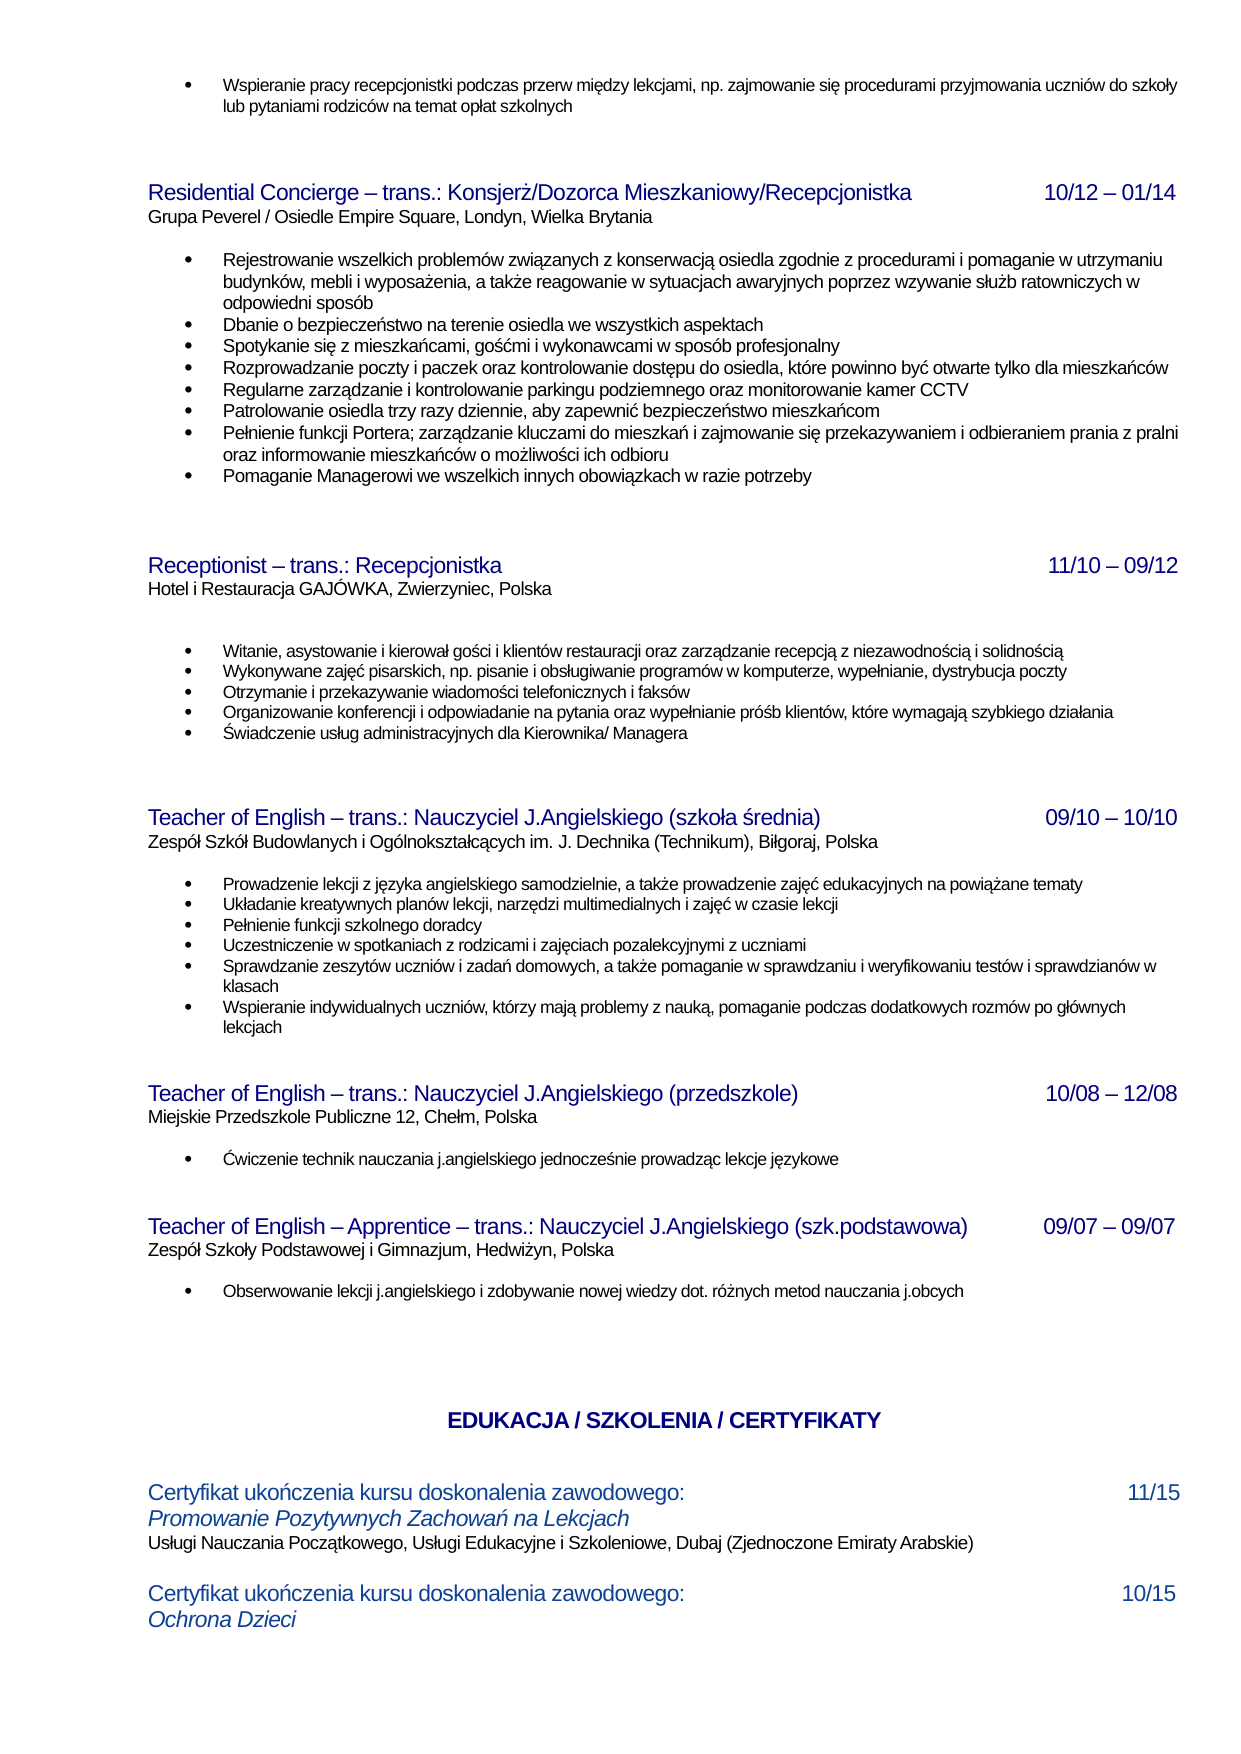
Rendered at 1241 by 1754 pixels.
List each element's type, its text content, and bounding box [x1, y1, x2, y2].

subtitle Ochrona Dzieci [148, 1606, 1181, 1632]
table_header Exams Processing Officer – trans.: Specjalista ds. Przetwarzania Egzaminów 05/17 – 07/17 University of London (Programy Międzynarodowe), Londyn, Wielka Brytania Pakowanie pytań egzaminacyjnych i upewnianie się, że odpowiednia liczba dokumentów egzaminacyjnych została poprawnie zapakowana na podstawie dostarczonych informacji zarządczych oraz upewnianie się, że dołączono odpowiednią etykietę egzaminacyjną przed przekazaniem ich kurierowi Wykonywanie prac przygotowawczych do wysłania skryptów, w tym aktualizowanie danych egzaminatora do bazy danych egzaminatorów i sprawdzanie czy egzaminatorzy zostali oficjalnie powołani przez Uniwersytet Monitorowanie zwrotu wszystkich skryptów egzaminacyjnych z baz egzaminacyjnych (w Wielkiej Brytanii i za granicą), w tym prowadzenie dokładnych zapisów dotyczących zwrotu skryptów Upewnianie się, że wszystkie wysłane skrypty zostały dokładnie zapisane w arkuszach dystrybucji, książce poczty elektronicznej i systemach kurierskich Administrator in the Careers Group/Database Assistant – trans.: Administrator w Grupie Karier/Asystent Bazy Danych 05/17 – 06/17 University of London, Grupa Karier, Londyn, Wielka Brytania Wspieranie pracy administracyjnej Koordynatora ds. Rozwoju Zawodowego Oferowanie informacji i porad profesjonalistom i pracodawcom Spotykanie się z kursantami i trenerami oraz omawianie z nimi kursów i szkoleń dostępnych na Uczelni Zajmowanie się rezerwowaniem kursów i szkoleń telefonicznie i poprzez pocztę mailową Wspomaganie pracy Koordynatora przy planowaniu kursów Wprowadzanie formularzy z opiniamii dot. kursów przy wykorzystaniu programu Survey Monkey dla administratorów Pomaganie w przygotowywaniu i aktualizowaniu materiałów informacyjnych oraz pomaganie przy tworzeniu odpowiednich stron internetowych Academic Assistant of the Academic Coordinator in the Academic Department – 01/16 – 05/17 trans.: Asystent Koordynatora Akademickiego na Wydziale Akademickim European School of Economics (uniwersytet), Londyn, Wielka Brytania Zajmowanie się szeregiem manualnych i elektronicznych dokumentów, plików i zapisów (np. zestawieniami czasu pracy, wnioskami o zwrot kosztów lub kalendarzami) w celu dostarczania aktualnych informacji i / lub dawnych odniesień zgodnie z ustalonymi wytycznymi administracyjnymi Odpowiadanie na ogólne zapytania od różnych stron, pracowników, studentów, organizacji, kandydatów, itd. w celu ułatwienia komunikacji między stronami Rejestrowanie studentów studiów licencjackich i magisterskich w systemie i na portalu internetowym Uczelni oraz zajmowanie się dokumentami przesyłanymi w procesie rekrutacji i rejestracji kandydatów i studentów. Są to np. listy motywacyjne, wyniki egzaminów IELTS, oferty warunkowe przyjęcia na studia lub dwustronne umowy rejestracyjne Regularne sprawdzanie i upewnianie się czy Uniwersytet otrzymał czesne i zapłatę za studia od każdego studenta i tworzenie jego profilu na portalu internetowym, który był przeznaczony tylko i wyłącznie do użytku powyższej Instytucji Śledzenie frekwencji studentów, ocen i okresów poprawek egzaminów oraz omawianie tych zagadnień z wykładowcami w celu śledzenia postępu uczniów Pomoc w rezerwacji sal wykładowych, zarówno studentom jak i wykładowcom w celu przeprowadzania zajęć, ćwiczeń, szkoleń, prezentacji i innych wydarzeń Wprowadzanie ocen za prace i egzaminy oraz monitorowanie przesyłania prac zaliczeniowych do systemu uniwersyteckiego online Archiwizowanie dokumentów egzaminacyjnych, skryptów egzaminacyjnych i innych notatek lub danych studenckich Pomaganie pracownikom uczelni przy organizacji imprez promocyjnych, np. Dni Otwartych Pełnienie funkcji Inwigilatora, tj. obserwowanie kandydatów podczas egzaminu tak, aby zapobiec ściąganiu podczas egzaminu, upewnianie się, że wszystkie egzaminy zostały przeprowadzone zgodnie z zasadami określonymi przez komisję egzaminacyjną, uniemożliwianie jakiejkolwiek komunikacji między studentami piszącymi egzamin (poprzez kopiowanie, szeptanie, wymiana dokumentów itp.) Nursery Teacher – trans.: Nauczyciel Przedszkola Wielokulturowego 09/15 – 11/15 Blessings Early Learning Centre, Dubaj, Zjednoczone Emiraty Arabskie Prowadzenie zajęć w przedszkolu zgodnie z wymaganiami dot. Początkowego Nauczania Opracowywanie planów i scenariuszy lekcji i motywowanie dzieci do nauki poprzez wykorzystywanie dobrze dobranych materiałów i pomocy wizualnych Pomoc dzieciom w rozwijaniu ich umiejętności osobistych, społecznych i językowych, a także pomoc przy koordynacji ruchowej, w mowie i komunikacji Zachęcanie dzieci do matematycznego i twórczego rozwoju poprzez opowieści, piosenki, gry, rysunek i grę wyobrażnią Senior Customer Service Assistant – trans.: Starszy Asystent Obsługi Klienta 09/14 – 08/17 London Tea Exchange, Luksusowa Herbaciarnia, Londyn, Wielka Brytania Doradzanie klientom w kwestii herbat z 24 krajów świata, ich pochodzenia, smaku, zapachu, procesie produkcji, itd., zachowując odpowiednie i profesionalne podejście do klienta Dbanie by aktywne degustacje były oferowane przez pracowników herbaciarni cały czas Zmaksymalizowanie możliwości sprzedaży i demonstrowanie umiejętności sprzedaży: pewność siebie przy rozpoczęciu rozmowy z klientem Przeprowadzanie ankiet i kwestionariuszy, aby zidentyfikować potrzeby klientów Częste zmienianie wystawy sklepowej i obsługiwanie kasy fiskalnej, a także branie udziału w różnych wydarzeniach, np. promowanie specjalnych ofert dnia, festivale, spoty reklamowe Szkolenie nowych pracowników herbaciarni Database Assistant - trans.: Asystent Bazy Danych 11/14 – 11/14 Ambasada Rzeczypospolitej Polskiej, Londyn, Wielka Brytania Wspieranie pracy Wydziału Konsularnego, w szczególności pracy w sekcji prawnej oraz sekcji wiz i paszportów Registrar/Welfare Officer – trans.: Rejestratorka/Specjalista ds. Obsługi 05/14 – 08/14 Studenta Zagranicznego Golders Green College (Szkoła J.Obcych), Londyn, Wielka Brytania Przechowywanie, wprowadzanie do systemu i zajmowanie się danymi dot. uczniów i ich kursach (zarówno tych odbytych jak i aktualnie prowadzonych) i wdrażanie procesu rejestracji na zajęcia zgodnie z wytycznymi szkoły Rejestrowanie nowych uczniów, sprawdzanie testów kwalifikacyjnych, przydzielanie uczniów w grupach o odpowiednich poziomach i przyjmowanie wszystkich płatności za prowadzone kursy Prowadzenie baz danych i zarządzanie oprogramowaniem ze wszystkimi informacjami dot. byłych i nowych uczniów, np. typ kursu i jego długość, dane osobowe, koszty kursu, metoda płatności, wynik końcowy kursu, itd. Zatwierdzanie czy uczeń jest uprawniony do ukończenia kursu i uzyskania certyfikatu na podstawie jego wyniku testu końcowego i frekwencji Przygotowywanie dokumentów takich jak transkrypty, informacje potrzebne do utworzenia konta bankowego, notatki dla nauczycieli dot. przerwy w nauce, świadectwa uczestnictwa w kursie, certyfikaty Przyjmowanie opłat za kursy i szkolenia oraz innych powiązanych opłat: rejestracyjnych, za zakwaterowanie, za wydanie odpowiednich dokumentów lub listów Wspomaganie dyrektora szkoły w ustalaniu miejsc w odpowiednich grupach docelowych uczniów na podstawie wyniku testu wstępnego Ustalanie dziennej / tygodniowej średniej frekwencji Utrzymywanie profesjonalnych relacji z uczniami i pracownikami szkoły oraz skuteczne komunikowanie się na piśmie i w mowie ze studentami, rodzicami, opiekunami, personelem szkolnym i personelem agencji Pełnienie funkcji doradcy ds. wiz dla przyszłych studentów spoza Unii Europejskiej Zajmowanie się sprawami mieszkaniowymi i rodzinami goszczącymi, u których mieszkają uczniowie Planowanie i realizowanie zajęć społecznych poza szkołą i zabieranie uczniów na wizyty kulturalne w mieście Teacher of Polish and Polish Culture – trans.: Nauczyciel Kultury i J.Polskiego 01/14 – 04/14 Ryan International School (Wielokulturowa Szkoła), Mumbai, Indie Przybliżanie hinduskim dzieciom wiedzy o historii, sztuce, języku, muzyce, tańcu, kulturze Polski i języku polskim Prezentowanie slajdów PowerPoint ukazujących geografię i styl życia w Polsce Prowadzenie zajęć bibliotecznych i przygotowywanie scenariuszy lekcji twórczych, gier, zabaw i innych zajęć dla dzieci Nauczanie i interakcje z dziećmi w różnym wieku; od klasy 0 do klasy 12 Uczestniczenie w organizowaniu imprez szkolnych, np. Dzień Republiki lub promowanie szkoły wśród rodziców Wspieranie pracy recepcjonistki podczas przerw między lekcjami, np. zajmowanie się procedurami przyjmowania uczniów do szkoły lub pytaniami rodziców na temat opłat szkolnych Residential Concierge – trans.: Konsjerż/Dozorca Mieszkaniowy/Recepcjonistka 10/12 – 01/14 Grupa Peverel / Osiedle Empire Square, Londyn, Wielka Brytania Rejestrowanie wszelkich problemów związanych z konserwacją osiedla zgodnie z procedurami i pomaganie w utrzymaniu budynków, mebli i wyposażenia, a także reagowanie w sytuacjach awaryjnych poprzez wzywanie służb ratowniczych w odpowiedni sposób Dbanie o bezpieczeństwo na terenie osiedla we wszystkich aspektach Spotykanie się z mieszkańcami, gośćmi i wykonawcami w sposób profesjonalny Rozprowadzanie poczty i paczek oraz kontrolowanie dostępu do osiedla, które powinno być otwarte tylko dla mieszkańców Regularne zarządzanie i kontrolowanie parkingu podziemnego oraz monitorowanie kamer CCTV Patrolowanie osiedla trzy razy dziennie, aby zapewnić bezpieczeństwo mieszkańcom Pełnienie funkcji Portera; zarządzanie kluczami do mieszkań i zajmowanie się przekazywaniem i odbieraniem prania z pralni oraz informowanie mieszkańców o możliwości ich odbioru Pomaganie Managerowi we wszelkich innych obowiązkach w razie potrzeby Receptionist – trans.: Recepcjonistka 11/10 – 09/12 Hotel i Restauracja GAJÓWKA, Zwierzyniec, Polska Witanie, asystowanie i kierował gości i klientów restauracji oraz zarządzanie recepcją z niezawodnością i solidnością Wykonywane zajęć pisarskich, np. pisanie i obsługiwanie programów w komputerze, wypełnianie, dystrybucja poczty Otrzymanie i przekazywanie wiadomości telefonicznych i faksów Organizowanie konferencji i odpowiadanie na pytania oraz wypełnianie próśb klientów, które wymagają szybkiego działania Świadczenie usług administracyjnych dla Kierownika/ Managera Teacher of English – trans.: Nauczyciel J.Angielskiego (szkoła średnia) 09/10 – 10/10 Zespół Szkół Budowlanych i Ogólnokształcących im. J. Dechnika (Technikum), Biłgoraj, Polska Prowadzenie lekcji z języka angielskiego samodzielnie, a także prowadzenie zajęć edukacyjnych na powiążane tematy Układanie kreatywnych planów lekcji, narzędzi multimedialnych i zajęć w czasie lekcji Pełnienie funkcji szkolnego doradcy Uczestniczenie w spotkaniach z rodzicami i zajęciach pozalekcyjnymi z uczniami Sprawdzanie zeszytów uczniów i zadań domowych, a także pomaganie w sprawdzaniu i weryfikowaniu testów i sprawdzianów w klasach Wspieranie indywidualnych uczniów, którzy mają problemy z nauką, pomaganie podczas dodatkowych rozmów po głównych lekcjach Teacher of English – trans.: Nauczyciel J.Angielskiego (przedszkole) 10/08 – 12/08 Miejskie Przedszkole Publiczne 12, Chełm, Polska Ćwiczenie technik nauczania j.angielskiego jednocześnie prowadząc lekcje językowe Teacher of English – Apprentice – trans.: Nauczyciel J.Angielskiego (szk.podstawowa) 09/07 – 09/07 Zespół Szkoły Podstawowej i Gimnazjum, Hedwiżyn, Polska Obserwowanie lekcji j.angielskiego i zdobywanie nowej wiedzy dot. różnych metod nauczania j.obcych [148, 75, 1181, 1302]
text EDUKACJA / SZKOLENIA / CERTYFIKATY [148, 1407, 1181, 1433]
subtitle Certyfikat ukończenia kursu doskonalenia zawodowego: 10/15 [148, 1579, 1181, 1606]
subtitle Promowanie Pozytywnych Zachowań na Lekcjach [148, 1505, 1181, 1532]
subtitle Certyfikat ukończenia kursu doskonalenia zawodowego: 11/15 [148, 1479, 1181, 1505]
subtitle Usługi Nauczania Początkowego, Usługi Edukacyjne i Szkoleniowe, Dubaj (Zjednoczone Emiraty Arabskie) [148, 1532, 1181, 1553]
